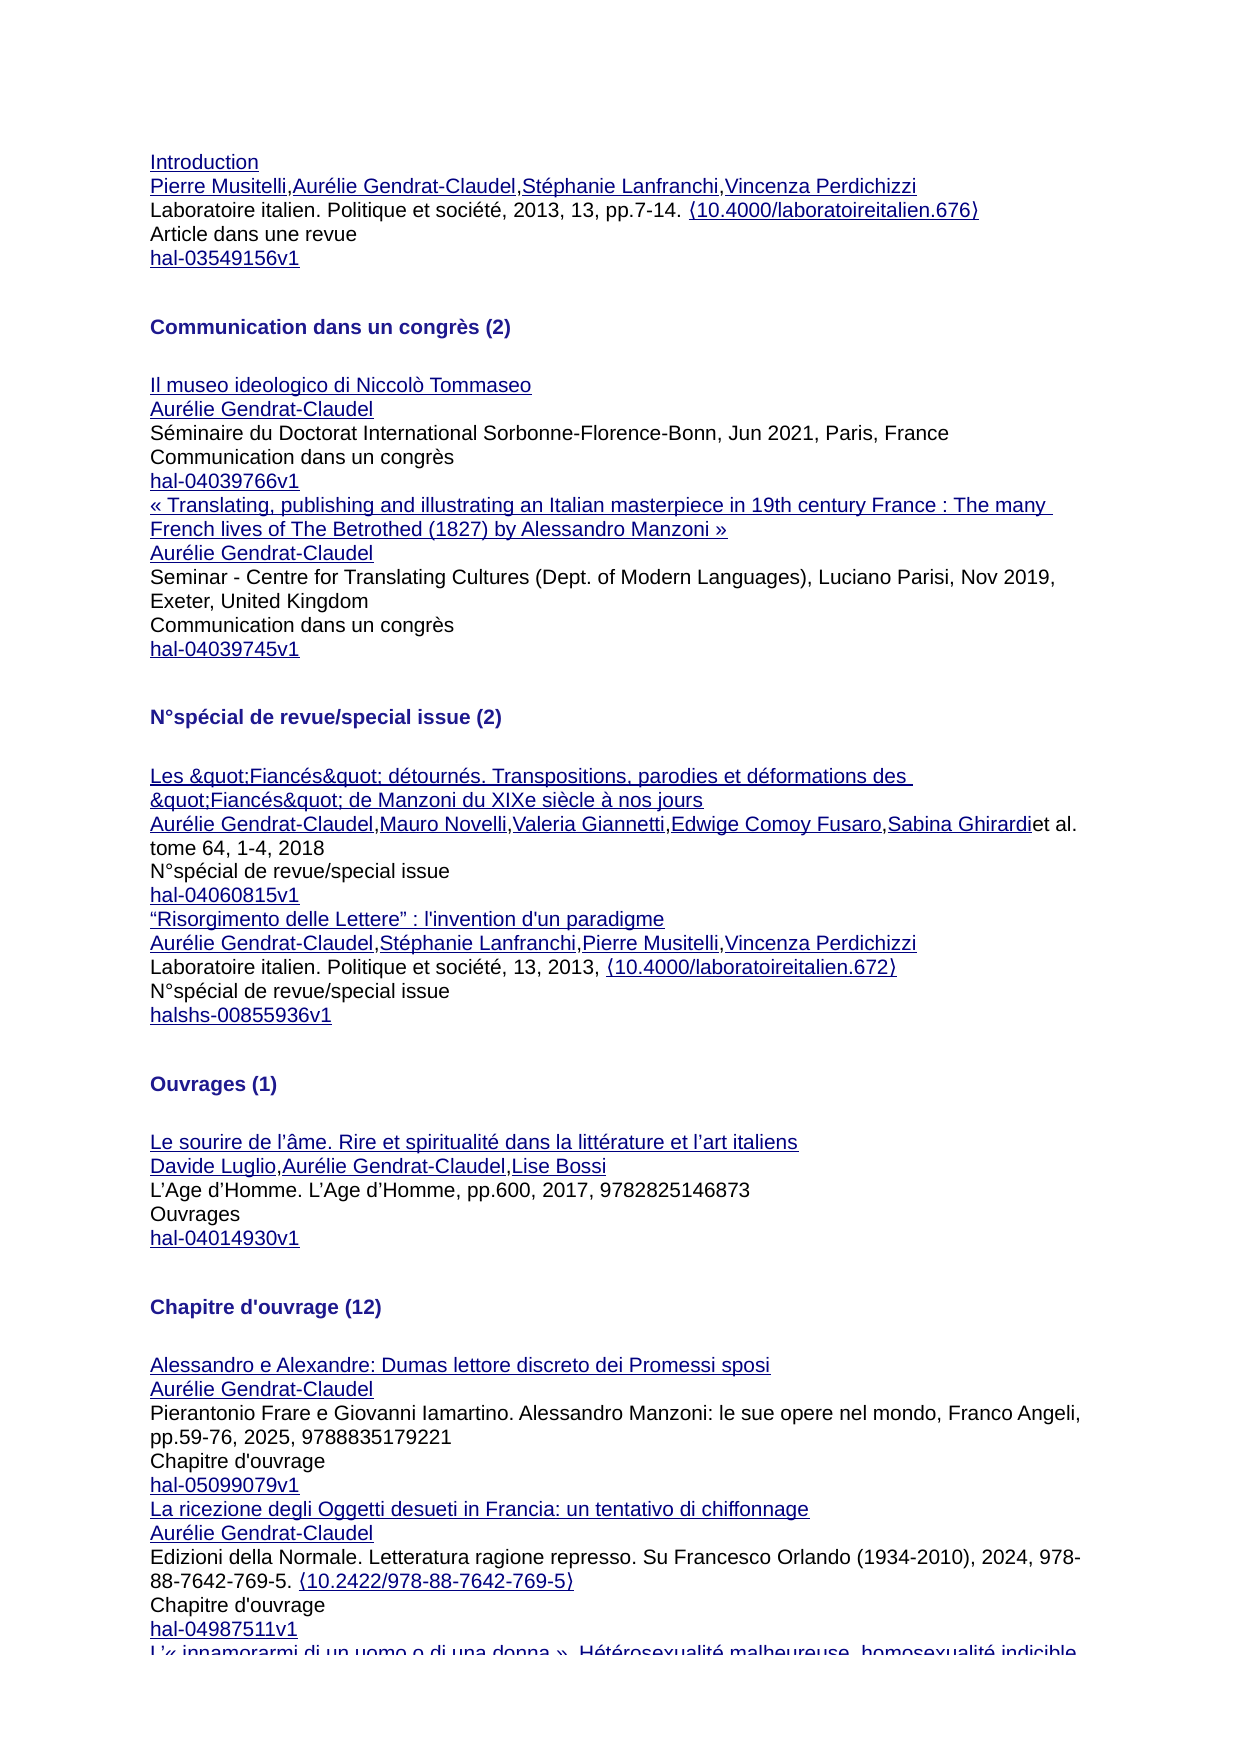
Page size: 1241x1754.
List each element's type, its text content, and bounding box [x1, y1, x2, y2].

table_cell “Risorgimento delle Lettere” : l'invention d'un paradigme Aurélie Gendrat-Claudel,Stéphanie Lanfranchi,Pierre Musitelli,Vincenza Perdichizzi Laboratoire italien. Politique et société, 13, 2013, ⟨10.4000/laboratoireitalien.672⟩ N°spécial de revue/special issue halshs-00855936v1 [150, 907, 1090, 1027]
table_header Le sourire de l’âme. Rire et spiritualité dans la littérature et l’art italiens Davide Luglio,Aurélie Gendrat-Claudel,Lise Bossi L’Age d’Homme. L’Age d’Homme, pp.600, 2017, 9782825146873 Ouvrages hal-04014930v1 [150, 1130, 1090, 1250]
table_header Alessandro e Alexandre: Dumas lettore discreto dei Promessi sposi Aurélie Gendrat-Claudel Pierantonio Frare e Giovanni Iamartino. Alessandro Manzoni: le sue opere nel mondo, Franco Angeli, pp.59-76, 2025, 9788835179221 Chapitre d'ouvrage hal-05099079v1 [150, 1353, 1090, 1497]
table_cell L’« innamorarmi di un uomo o di una donna ». Hétérosexualité malheureuse, homosexualité indicible [150, 1641, 1090, 1655]
table_header Il museo ideologico di Niccolò Tommaseo Aurélie Gendrat-Claudel Séminaire du Doctorat International Sorbonne-Florence-Bonn, Jun 2021, Paris, France Communication dans un congrès hal-04039766v1 [150, 373, 1090, 493]
table_header Les &quot;Fiancés&quot; détournés. Transpositions, parodies et déformations des &quot;Fiancés&quot; de Manzoni du XIXe siècle à nos jours Aurélie Gendrat-Claudel,Mauro Novelli,Valeria Giannetti,Edwige Comoy Fusaro,Sabina Ghirardiet al. tome 64, 1-4, 2018 N°spécial de revue/special issue hal-04060815v1 [150, 764, 1090, 907]
subtitle N°spécial de revue/special issue (2) [150, 705, 1090, 729]
subtitle Chapitre d'ouvrage (12) [150, 1295, 1090, 1319]
subtitle Ouvrages (1) [150, 1072, 1090, 1096]
subtitle Communication dans un congrès (2) [150, 314, 1090, 338]
table_cell La ricezione degli Oggetti desueti in Francia: un tentativo di chiffonnage Aurélie Gendrat-Claudel Edizioni della Normale. Letteratura ragione represso. Su Francesco Orlando (1934-2010), 2024, 978-88-7642-769-5. ⟨10.2422/978-88-7642-769-5⟩ Chapitre d'ouvrage hal-04987511v1 [150, 1497, 1090, 1641]
table_cell Introduction Pierre Musitelli,Aurélie Gendrat-Claudel,Stéphanie Lanfranchi,Vincenza Perdichizzi Laboratoire italien. Politique et société, 2013, 13, pp.7-14. ⟨10.4000/laboratoireitalien.676⟩ Article dans une revue hal-03549156v1 [150, 150, 1090, 270]
table_cell « Translating, publishing and illustrating an Italian masterpiece in 19th century France : The many French lives of The Betrothed (1827) by Alessandro Manzoni » Aurélie Gendrat-Claudel Seminar - Centre for Translating Cultures (Dept. of Modern Languages), Luciano Parisi, Nov 2019, Exeter, United Kingdom Communication dans un congrès hal-04039745v1 [150, 493, 1090, 660]
